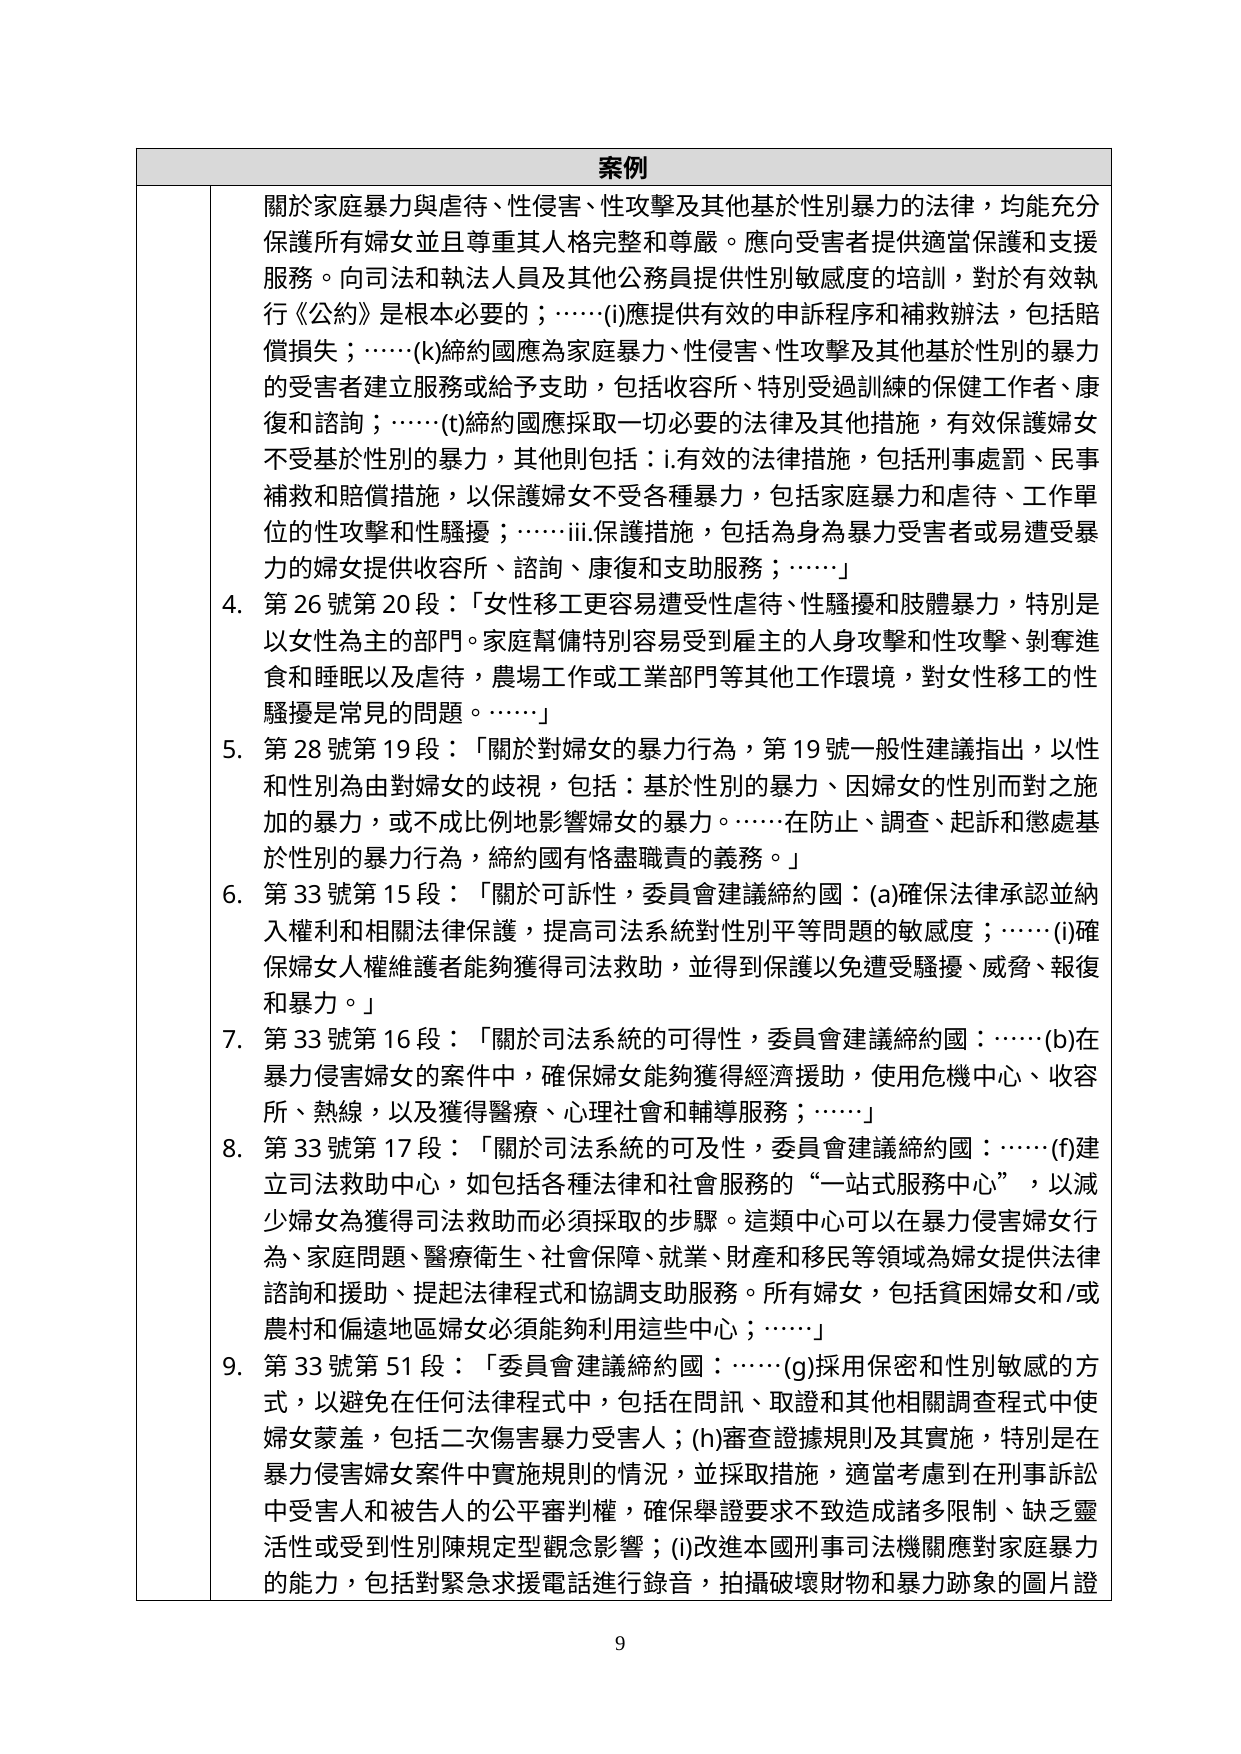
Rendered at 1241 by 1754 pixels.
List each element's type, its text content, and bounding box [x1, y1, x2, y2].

table_cell [137, 186, 210, 1600]
table_header 案例 [137, 149, 1111, 185]
table_cell CEDAW條文： 第2條：「締約各國譴責對婦女一切形式的歧視，協議立即用一切適當辦法，推行消除對婦女歧視的政策。為此目的，承擔：……（b）採取適當立法和其他措施，包括在適當情況下實行制裁，以禁止對婦女的一切歧視；（c）為婦女確立與男子平等權利的法律保護，通過各國的主管法庭及其他公共機構，保證切實保護婦女不受任何歧視；（d）不採取任何歧視婦女的行為或做法，並保證政府當局和公共機構的行動都不違背這項義務；（e）採取一切適當措施，消除任何個人、組織或企業對婦女的歧視；（f）採取一切適當措施，包括制定法律，以修改或廢除構成對婦女歧視的現行法律、規章、習俗和慣例；……」 一般性建議： 第19號第6段：「《公約》第1條界定對婦女的歧視。歧視的定義包括基於性別的暴力，即針對其為女性而施加暴力或不成比例地影響女性。包括身體、心理或性的傷害、痛苦、施加威脅、壓制和剝奪其他行動自由。基於性別的暴力可能違犯《公約》的具體條款，不論這些條款是否明文提到暴力。」 第19號第7段：「基於性別的暴力，損害或阻礙婦女享有基於一般國際法或具體的人權公約所載列的人權和基本自由，符合《公約》第1條所指的歧視。該等權利和自由包含：(a)生命權；(b)不受酷刑、不人道或有辱人格的待遇或懲罰的權利；……(d)自由和人身安全權利；(e)基於法律受平等保護權；……」 第19號第24段：「……消除對婦女歧視委員會建議：……(b)締約國應確保關於家庭暴力與虐待、性侵害、性攻擊及其他基於性別暴力的法律，均能充分保護所有婦女並且尊重其人格完整和尊嚴。應向受害者提供適當保護和支援服務。向司法和執法人員及其他公務員提供性別敏感度的培訓，對於有效執行《公約》是根本必要的；……(i)應提供有效的申訴程序和補救辦法，包括賠償損失；……(k)締約國應為家庭暴力、性侵害、性攻擊及其他基於性別的暴力的受害者建立服務或給予支助，包括收容所、特別受過訓練的保健工作者、康復和諮詢；……(t)締約國應採取一切必要的法律及其他措施，有效保護婦女不受基於性別的暴力，其他則包括：i.有效的法律措施，包括刑事處罰、民事補救和賠償措施，以保護婦女不受各種暴力，包括家庭暴力和虐待、工作單位的性攻擊和性騷擾；……iii.保護措施，包括為身為暴力受害者或易遭受暴力的婦女提供收容所、諮詢、康復和支助服務；……」 第26號第20段：「女性移工更容易遭受性虐待、性騷擾和肢體暴力，特別是以女性為主的部門。家庭幫傭特別容易受到雇主的人身攻擊和性攻擊、剝奪進食和睡眠以及虐待，農場工作或工業部門等其他工作環境，對女性移工的性騷擾是常見的問題。……」 第28號第19段：「關於對婦女的暴力行為，第19號一般性建議指出，以性和性別為由對婦女的歧視，包括：基於性別的暴力、因婦女的性別而對之施加的暴力，或不成比例地影響婦女的暴力。……在防止、調查、起訴和懲處基於性別的暴力行為，締約國有恪盡職責的義務。」 第33號第15段：「關於可訴性，委員會建議締約國：(a)確保法律承認並納入權利和相關法律保護，提高司法系統對性別平等問題的敏感度；……(i)確保婦女人權維護者能夠獲得司法救助，並得到保護以免遭受騷擾、威脅、報復和暴力。」 第33號第16段：「關於司法系統的可得性，委員會建議締約國：……(b)在暴力侵害婦女的案件中，確保婦女能夠獲得經濟援助，使用危機中心、收容所、熱線，以及獲得醫療、心理社會和輔導服務；……」 第33號第17段：「關於司法系統的可及性，委員會建議締約國：……(f)建立司法救助中心，如包括各種法律和社會服務的“一站式服務中心”，以減少婦女為獲得司法救助而必須採取的步驟。這類中心可以在暴力侵害婦女行為、家庭問題、醫療衛生、社會保障、就業、財產和移民等領域為婦女提供法律諮詢和援助、提起法律程式和協調支助服務。所有婦女，包括貧困婦女和/或農村和偏遠地區婦女必須能夠利用這些中心；……」 第33號第51段：「委員會建議締約國：……(g)採用保密和性別敏感的方式，以避免在任何法律程式中，包括在問訊、取證和其他相關調查程式中使婦女蒙羞，包括二次傷害暴力受害人；(h)審查證據規則及其實施，特別是在暴力侵害婦女案件中實施規則的情況，並採取措施，適當考慮到在刑事訴訟中受害人和被告人的公平審判權，確保舉證要求不致造成諸多限制、缺乏靈活性或受到性別陳規定型觀念影響；(i)改進本國刑事司法機關應對家庭暴力的能力，包括對緊急求援電話進行錄音，拍攝破壞財物和暴力跡象的圖片證據及考慮醫生和社會工作者的報告；即使沒有目擊證人，這些報告也可以顯示出暴力對受害人身心健康和社會福祉造成的嚴重影響；(j)採取措施保證婦女在申請保護令時不受不當延誤，並保證及時公正地審訊所有觸犯刑法的性別歧視案件，包括涉及暴力的案件；(k)為員警和醫務人員制定收集和保全暴力侵害婦女案件的法醫證據的程式，並培訓足夠的員警和法務、法醫人員進行周密的刑事調查；……」 第33號第58段：「委員會建議締約國：(a)告知婦女其使用調解、和解、仲裁和合作解決爭端辦法的權利；(b)保證替代性爭端解決程式不限制婦女在任何法律領域尋求司法或其他補救措施，並且不會導致進一步侵犯其權利；(c)確保在任何情況下不得將暴力侵害婦女案件，包括家庭暴力案件，移送任何替代性爭端解決程式處理。」 第35號第29段：「委員會建議締約國實施下列立法措施：(a)確保將構成對婦女身體、性或心理完整權侵犯的所有領域的一切形式基於性別的暴力侵害婦女行為定為刑事罪，並從速引入或加強與罪行嚴重程度相當的法律制裁以及民事補救措施；(b)確保所有法律制度，包括多元法律制度保護遭受基於性別的暴力侵害的婦女受害人/倖存者，並確保她們可根據第33號一般性建議規定的指導獲得司法救助和有效補救；……(e)確保將包括強姦在內的性侵犯定為侵犯人身安全及身體、性和心理完整權的犯罪，並確保對包括婚內強姦和熟人強姦或約會強姦等性犯罪的界定以缺少自願同意為基礎並將脅迫情形考慮在內。任何時效，只要存在，應優先照顧受害人/倖存者的利益，並考慮阻礙其向主管機關或當局報告其所受侵害的情形。」 第35號第30段：「委員會建議締約國實施下列預防措施：……(b)(二)制定提高認識的方案，提高對基於性別的暴力侵害婦女行為不可接受且有害無利觀點的認識，提供禁止性暴力侵害的可用法律管道，並鼓勵旁觀者報告此類暴力並加以干預；化解遭受此類暴力行為的受害人/倖存者所蒙受的恥辱；以及瓦解普遍持有的歸咎受害人的信條，即女性應為其自身安全以及所遭受的暴力承擔責任。這些方案應針對社會各階層的婦女和男子；包括地方一級在內的參與預防和防範的教育、保健、社會服務和執法人員以及其他專業人員和機構；傳統和宗教領袖；以及犯下任何形式的基於性別的暴力的施害者，以避免累犯；……(d)(一)鼓勵制定或加強線上或社交媒體組織等媒體組織的自律機制，旨在消除與婦女和男子或特定婦女群體有關的性別陳規定型觀念，解決利用它們的服務和平臺實施的基於性別的暴力侵犯婦女的行為；……(f)鼓勵通過利用獎勵和企業責任示範及其他機制讓企業和跨國公司等私人部門參與進來，努力消除一切形式的基於性別的暴力侵害婦女行為，並加強其為此種暴力行為的行動範圍承擔的責任，這有必要使用涉及在工作場所發生的或影響工作婦女的一切形式的基於性別的暴力侵害婦女的議定書和程式，包括有效、可獲取的內部申訴程式，對它們的使用不應排除訴諸執法當局，且應涉及受害人/倖存者在工作場所的應享權利。」 第35號第31段：「委員會建議締約國實施下列保護措施：(a)通過和執行有效的措施，在提起法律訴訟前後及過程中保護並協助投訴基於性別的暴力的婦女起訴者及為此作證的證人，包括：(一)按照第33號一般性建議保護其隱私和安全，包括利用對性別敏感的法庭程式和措施，銘記受害人/倖存者、證人和被告的正當程式權；(二)在無需受害人/倖存者提起法律訴訟的情況下提供適當、可獲取的保護機制，以防範進一步暴力或潛在暴力，包括為身心障礙受害人消除交流障礙。這方面的機制應當包括由一系列有效措施構成的即時風險評估和保護，以及在適當時下達並監測驅逐、防範、限制或緊急禁止被指控施害者的命令，包括對違法行為予以適當制裁。保護措施應避免向婦女受害人/倖存者強加不必要的經濟、官僚主義或個人負擔。施害者或被指控施害者在訴訟程式中及訴訟之後的權利或權利主張，包括在財產、隱私、兒童監護、獲得機會、聯絡和探訪方面的權利或權利主張應由婦女和兒童享有的生命及身體、性和心理完整的人權決定，並受兒童最高利益的原則指導；(三)確保婦女受害人/倖存者及其家庭成員無償獲得經濟援助，或低價獲得高品質的法律援助，醫療、社會心理和諮詢服務，教育，可負擔得起的住房、土地、兒童保育、培訓和就業機會。保健服務應針對創傷提供，並包括及時和全面的心理、性和生殖健康服務，包括緊急避孕和愛滋病毒的接觸後防禦。締約國應提供專業化的婦女支助服務，例如，提供全天候的免費救助熱線，足夠數量的安全、配備齊全的危機、支助和轉診中心，並視需要為婦女及其子女和其他家庭成員提供適當住所；(四)為居住在寄宿式護理院、庇護營和剝奪自由場所等公共機構的婦女提供與基於性別的暴力有關的保護和支助措施；(五)建立並實施適當的多部門轉介機制，確保此類行為的倖存者有效獲得全面的服務，確保非政府婦女組織充分參與並與之開展合作；(b)確保關乎受害人/倖存者的所有法律程式、保護和支援措施以及服務尊重並加強她們的自主性。締約國應將它們提供給所有婦女，特別是那些受交叉形式的歧視影響的婦女，考慮其子女及其他受撫養人的具體需求，使之可在全國範圍內獲取，且不論居民身份如何、或能力如何，或提供給願意配合對被指控的施害者提起法律訴訟的人。締約國還應尊重不駁回原則；……」 第35號第32段：「委員會建議締約國採取下列有關起訴和懲罰基於性別的暴力侵害婦女行為的措施：(a)確保受害人可有效訴諸法院和法庭，相關當局對基於性別的暴力侵害婦女行為的所有案件做出有效應對，包括適用刑事法，並視情況以公平、公正、及時、高效的方式正式起訴被控施害者，並施以適當懲罰。不應將費用或法院收費強加給受害人/倖存者；(b)確保不對基於性別的暴力侵害婦女行為強制適用非訴訟糾紛解決程式，包括調解與和解。這些程式應僅在專業小組在以往的評價中確保征得受害人自願、知情的同意且無跡象表明對受害人/倖存者或其家庭成員造成進一步風險時使用，並且在使用時應予以嚴格規範。這些程式應增強受害人/倖存者的權能，並由經過專門訓練瞭解並適當干預基於性別的暴力侵害婦女行為的案件的專家提供，確保充分保護婦女和兒童的權利，並以不帶成見或不再使婦女受害的方式進行干預。非訴訟糾紛解決程式不應妨礙婦女訴諸正式司法。」 第35號第33段：「委員會建議締約國在賠償方面實施以下措施：(a)為遭受基於性別的暴力侵害婦女行為的受害人/倖存者提供有效賠償。按照第28號一般性建議、第30號一般性建議和第33號一般性建議，這些補償應包括不同的措施，例如金錢補償，提供法律、社會和保健服務，包括有助於全面康復的性、生殖和心理健康服務，以及抵償和保證不再發生。這樣的補救措施應適足、從速歸責、全面、與所受傷害嚴重程度相稱；(b)設立賠償專項基金，或將撥款納入現有基金的預算中，包括納入過渡司法機制下，用以賠償遭受基於性別的暴力侵害婦女行為的受害人。締約國應執行不妨礙受害人/倖存者尋求司法補救的行政性賠償權利的計畫，制定轉型式賠償方案，幫助解決導致或極大推動侵犯行為的歧視根源或不利處境，同時考慮到個人、制度和架構各方面。應優先考慮受害人/倖存者的能動性、願望、決定、安全、尊嚴和完整性。」 第36號第69段：「委員會建議締約國採取以下措施，遏制對女童和婦女進行與教育機構和學校教育相關的暴力行為，從而保護她們獲得尊重和尊嚴的權利：(a)頒佈和實施適當的法律、政策和程式，以禁止和消除在教育機構內和周圍對女童和婦女的暴力行為，包括語言和精神虐待、盯梢騷擾、性騷擾和性暴力、身體暴力和剝削；……(c)確保在學校受到暴力影響的婦女和女童能有效訴諸司法和獲得補救；(d)處理暴力侵害女童和婦女的案件，具體途徑包括保密和獨立的報告機制、有效的調查、適當情況下提起刑事訴訟、對施害者給予恰當的處罰以及為受害者和倖存者提供服務；(e)確保所有女童和婦女在教育機構遭受暴力侵害的案件被舉報和記錄，在聘用學校工作人員之前調查其犯罪記錄，並制定和實施適用於所有學校工作人員和學生的行為守則；(f)通過若干國家行動計畫解決與學校有關的暴力侵害女童行為，包括學校的準則，並在早期干預戰略方面對教師和學生進行強制培訓，以解決對女童的性騷擾和暴力；(g)指定一個預防和調查教育機構中暴力事件的政府機制，並提供充足的公共資金，以解決這一問題；(h)為遭受暴力侵害的女童提供支助服務，包括諮詢、醫療、愛滋病毒/愛滋病資訊和藥物；……」 [211, 186, 1111, 1600]
